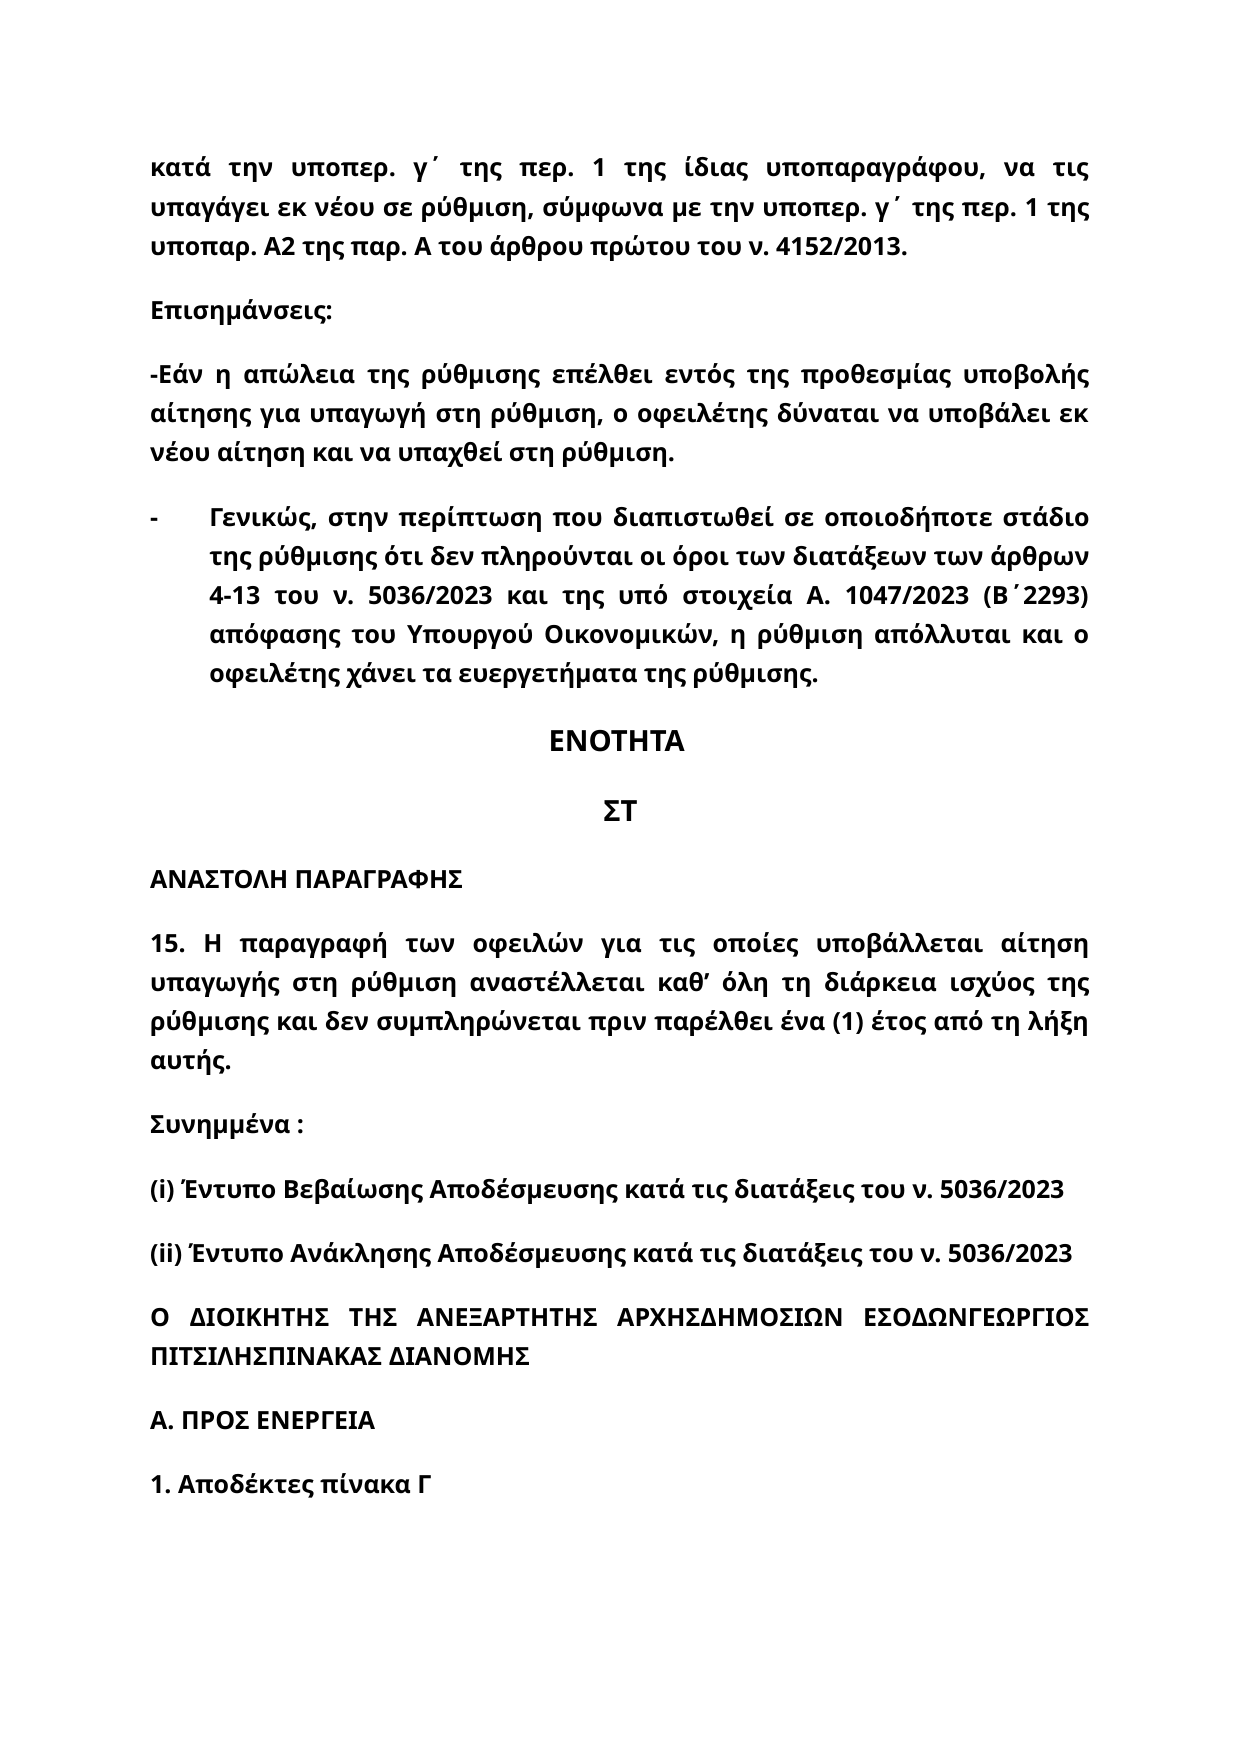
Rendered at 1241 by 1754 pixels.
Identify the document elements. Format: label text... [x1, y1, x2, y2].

text 1. Αποδέκτες πίνακα Γ [150, 1467, 1090, 1501]
text -Εάν η απώλεια της ρύθμισης επέλθει εντός της προθεσμίας υποβολής αίτησης για υπαγωγή στη ρύθμιση, ο οφειλέτης δύναται να υποβάλει εκ νέου αίτηση και να υπαχθεί στη ρύθμιση. [150, 357, 1090, 469]
text Α. ΠΡΟΣ ΕΝΕΡΓΕΙΑ [150, 1403, 1090, 1437]
text κατά την υποπερ. γ΄ της περ. 1 της ίδιας υποπαραγράφου, να τις υπαγάγει εκ νέου σε ρύθμιση, σύμφωνα με την υποπερ. γ΄ της περ. 1 της υποπαρ. Α2 της παρ. Α του άρθρου πρώτου του ν. 4152/2013. [150, 150, 1090, 262]
subtitle ΣΤ [150, 791, 1090, 830]
subtitle ΕΝΟΤΗΤΑ [150, 720, 1090, 760]
text Συνημμένα : [150, 1107, 1090, 1141]
list - Γενικώς, στην περίπτωση που διαπιστωθεί σε οποιοδήποτε στάδιο της ρύθμισης ότι δεν πληρούνται οι όροι των διατάξεων των άρθρων 4-13 του ν. 5036/2023 και της υπό στοιχεία Α. 1047/2023 (Β΄2293) απόφασης του Υπουργού Οικονομικών, η ρύθμιση απόλλυται και ο οφειλέτης χάνει τα ευεργετήματα της ρύθμισης. [150, 499, 1090, 690]
text (i) Έντυπο Βεβαίωσης Αποδέσμευσης κατά τις διατάξεις του ν. 5036/2023 [150, 1171, 1090, 1205]
text Ο ΔΙΟΙΚΗΤΗΣ ΤΗΣ ΑΝΕΞΑΡΤΗΤΗΣ ΑΡΧΗΣΔΗΜΟΣΙΩΝ ΕΣΟΔΩΝΓΕΩΡΓΙΟΣ ΠΙΤΣΙΛΗΣΠΙΝΑΚΑΣ ΔΙΑΝΟΜΗΣ [150, 1299, 1090, 1373]
text 15. Η παραγραφή των οφειλών για τις οποίες υποβάλλεται αίτηση υπαγωγής στη ρύθμιση αναστέλλεται καθ’ όλη τη διάρκεια ισχύος της ρύθμισης και δεν συμπληρώνεται πριν παρέλθει ένα (1) έτος από τη λήξη αυτής. [150, 925, 1090, 1077]
text (ii) Έντυπο Ανάκλησης Αποδέσμευσης κατά τις διατάξεις του ν. 5036/2023 [150, 1235, 1090, 1269]
text ΑΝΑΣΤΟΛΗ ΠΑΡΑΓΡΑΦΗΣ [150, 861, 1090, 895]
text Επισημάνσεις: [150, 292, 1090, 327]
